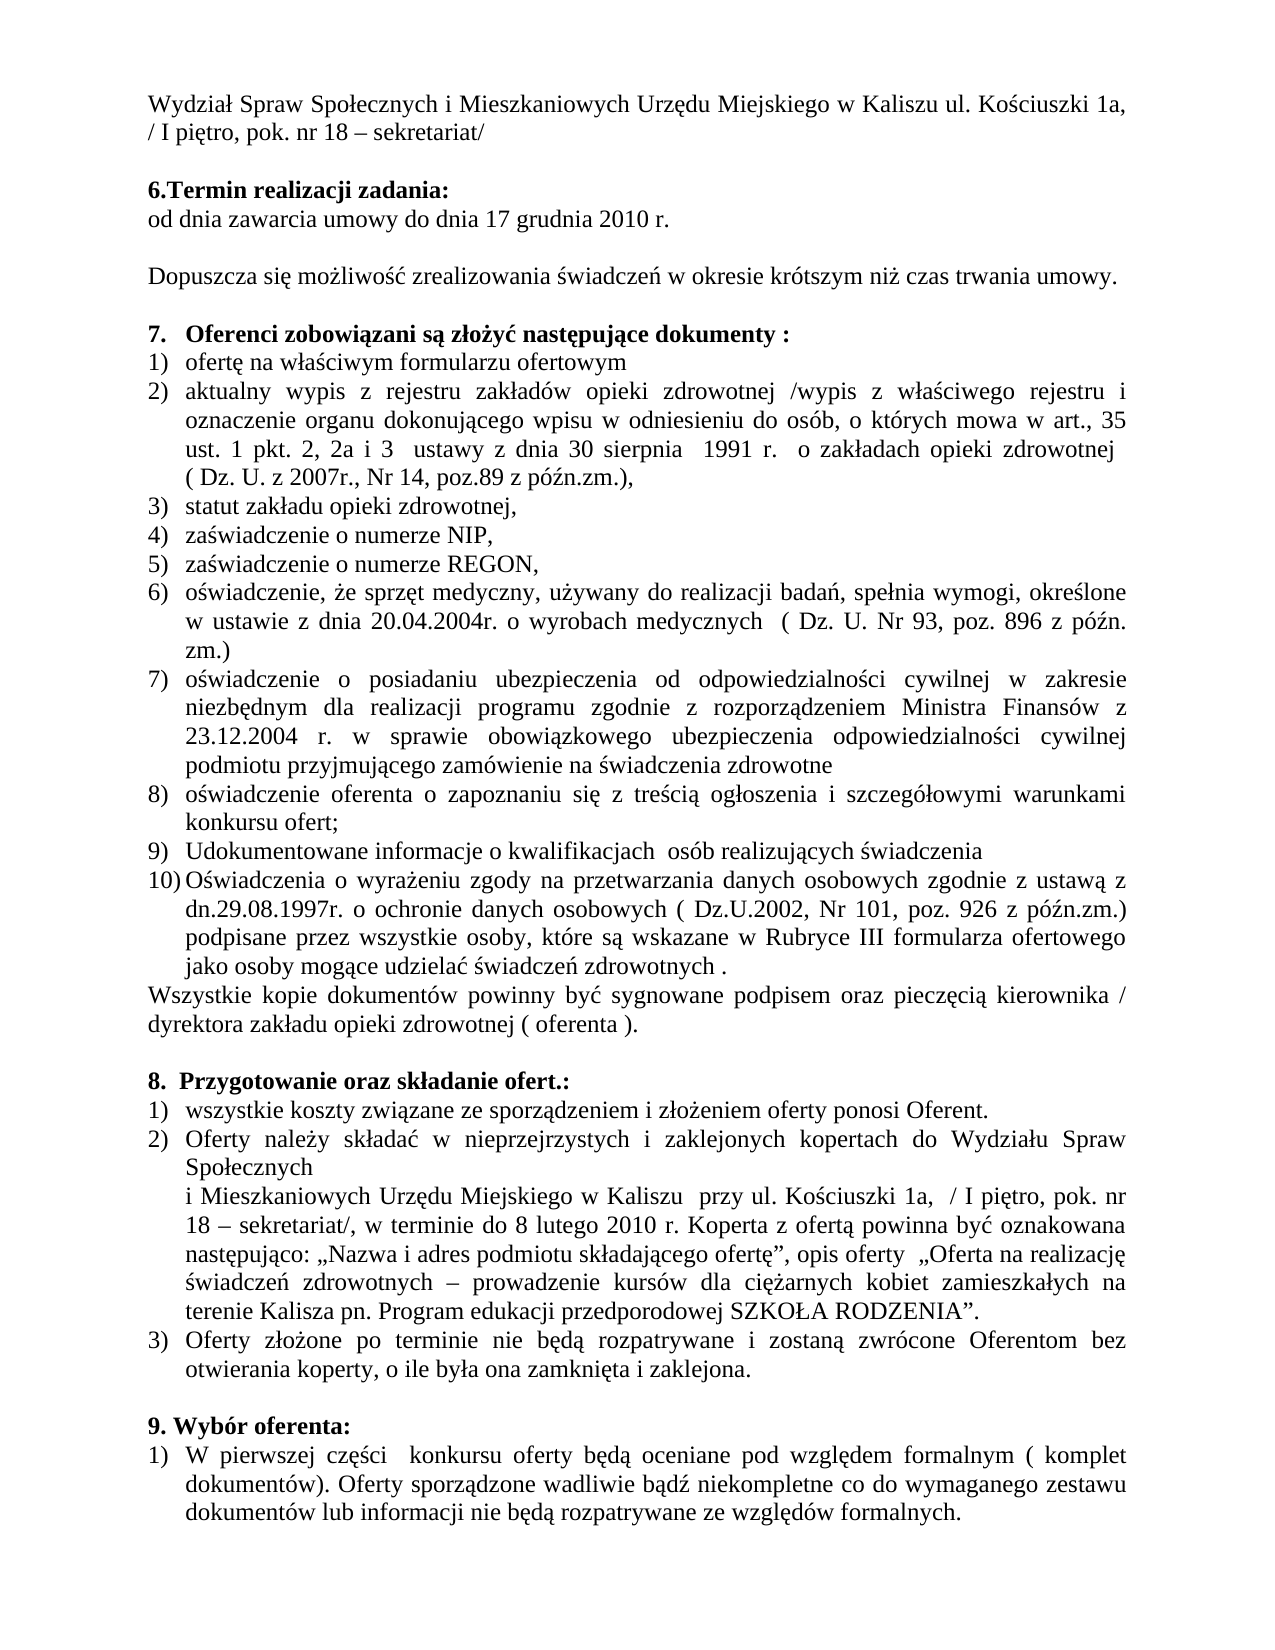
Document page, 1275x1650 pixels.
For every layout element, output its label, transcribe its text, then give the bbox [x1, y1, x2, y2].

list statut zakładu opieki zdrowotnej, [148, 491, 1127, 520]
text 9. Wybór oferenta: [148, 1411, 1127, 1440]
text 6.Termin realizacji zadania: [148, 175, 1127, 204]
text od dnia zawarcia umowy do dnia 17 grudnia 2010 r. [148, 204, 1127, 232]
list aktualny wypis z rejestru zakładów opieki zdrowotnej /wypis z właściwego rejestru i oznaczenie organu dokonującego wpisu w odniesieniu do osób, o których mowa w art., 35 ust. 1 pkt. 2, 2a i 3 ustawy z dnia 30 sierpnia 1991 r. o zakładach opieki zdrowotnej ( Dz. U. z 2007r., Nr 14, poz.89 z późn.zm.), [148, 376, 1127, 491]
list Oferty złożone po terminie nie będą rozpatrywane i zostaną zwrócone Oferentom bez otwierania koperty, o ile była ona zamknięta i zaklejona. [148, 1325, 1127, 1382]
list oświadczenie, że sprzęt medyczny, używany do realizacji badań, spełnia wymogi, określone w ustawie z dnia 20.04.2004r. o wyrobach medycznych ( Dz. U. Nr 93, poz. 896 z późn. zm.) [148, 577, 1127, 664]
list oświadczenie oferenta o zapoznaniu się z treścią ogłoszenia i szczegółowymi warunkami konkursu ofert; [148, 779, 1127, 836]
text 7. Oferenci zobowiązani są złożyć następujące dokumenty : [148, 319, 1127, 347]
text Wszystkie kopie dokumentów powinny być sygnowane podpisem oraz pieczęcią kierownika / dyrektora zakładu opieki zdrowotnej ( oferenta ). [148, 980, 1127, 1037]
list ofertę na właściwym formularzu ofertowym [148, 347, 1127, 376]
list oświadczenie o posiadaniu ubezpieczenia od odpowiedzialności cywilnej w zakresie niezbędnym dla realizacji programu zgodnie z rozporządzeniem Ministra Finansów z 23.12.2004 r. w sprawie obowiązkowego ubezpieczenia odpowiedzialności cywilnej podmiotu przyjmującego zamówienie na świadczenia zdrowotne [148, 664, 1127, 779]
list zaświadczenie o numerze REGON, [148, 549, 1127, 577]
list zaświadczenie o numerze NIP, [148, 520, 1127, 549]
list Udokumentowane informacje o kwalifikacjach osób realizujących świadczenia [148, 836, 1127, 865]
list wszystkie koszty związane ze sporządzeniem i złożeniem oferty ponosi Oferent. [148, 1095, 1127, 1124]
list Oświadczenia o wyrażeniu zgody na przetwarzania danych osobowych zgodnie z ustawą z dn.29.08.1997r. o ochronie danych osobowych ( Dz.U.2002, Nr 101, poz. 926 z późn.zm.) podpisane przez wszystkie osoby, które są wskazane w Rubryce III formularza ofertowego jako osoby mogące udzielać świadczeń zdrowotnych . [148, 865, 1127, 980]
text 8. Przygotowanie oraz składanie ofert.: [148, 1066, 1127, 1095]
list Oferty należy składać w nieprzejrzystych i zaklejonych kopertach do Wydziału Spraw Społecznych i Mieszkaniowych Urzędu Miejskiego w Kaliszu przy ul. Kościuszki 1a, / I piętro, pok. nr 18 – sekretariat/, w terminie do 8 lutego 2010 r. Koperta z ofertą powinna być oznakowana następująco: „Nazwa i adres podmiotu składającego ofertę”, opis oferty „Oferta na realizację świadczeń zdrowotnych – prowadzenie kursów dla ciężarnych kobiet zamieszkałych na terenie Kalisza pn. Program edukacji przedporodowej SZKOŁA RODZENIA”. [148, 1124, 1127, 1325]
text Dopuszcza się możliwość zrealizowania świadczeń w okresie krótszym niż czas trwania umowy. [148, 261, 1127, 290]
list W pierwszej części konkursu oferty będą oceniane pod względem formalnym ( komplet dokumentów). Oferty sporządzone wadliwie bądź niekompletne co do wymaganego zestawu dokumentów lub informacji nie będą rozpatrywane ze względów formalnych. [148, 1440, 1127, 1526]
text Wydział Spraw Społecznych i Mieszkaniowych Urzędu Miejskiego w Kaliszu ul. Kościuszki 1a, / I piętro, pok. nr 18 – sekretariat/ [148, 89, 1127, 146]
